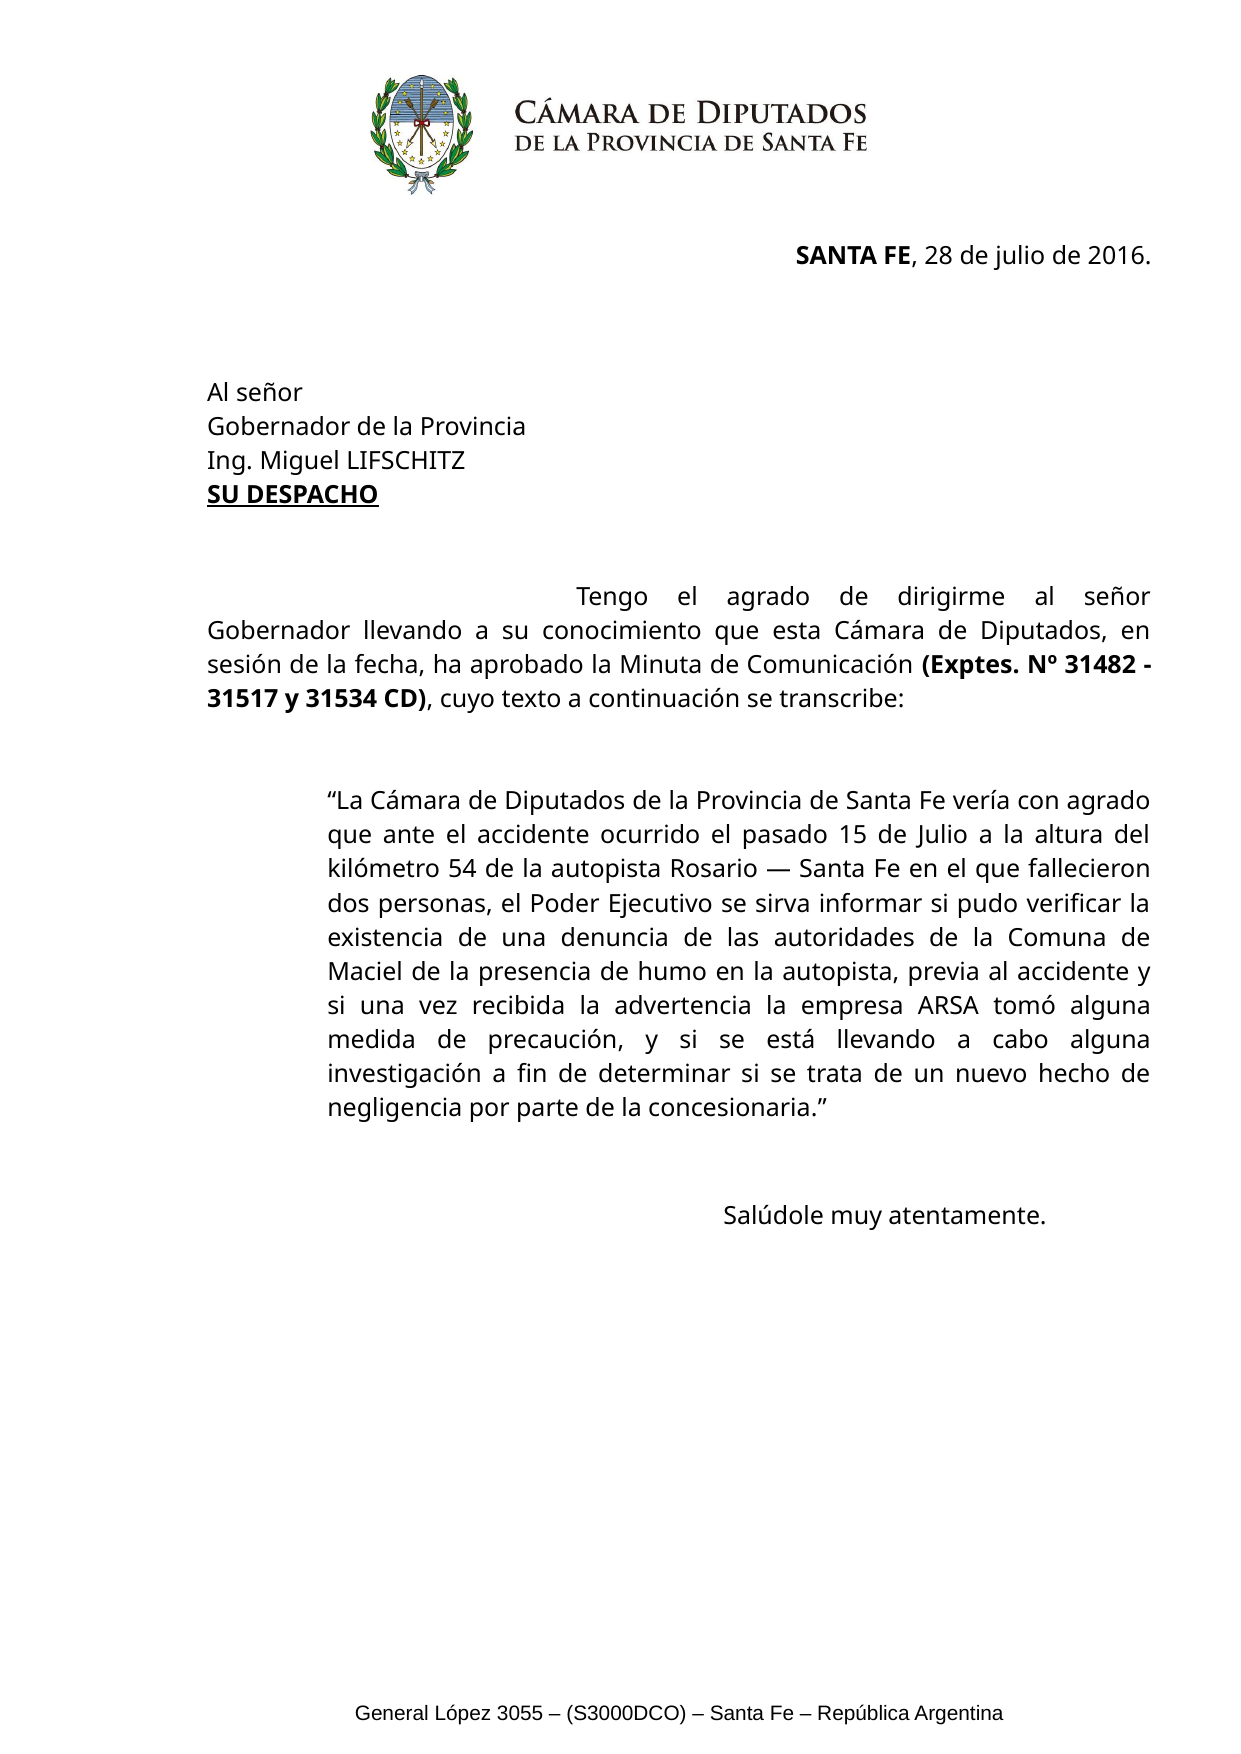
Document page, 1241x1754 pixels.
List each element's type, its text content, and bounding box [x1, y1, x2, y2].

text Ing. Miguel LIFSCHITZ [207, 442, 1152, 476]
text Salúdole muy atentamente. [649, 1198, 1152, 1232]
text “La Cámara de Diputados de la Provincia de Santa Fe vería con agrado que ante el accidente ocurrido el pasado 15 de Julio a la altura del kilómetro 54 de la autopista Rosario — Santa Fe en el que fallecieron dos personas, el Poder Ejecutivo se sirva informar si pudo veriﬁcar la existencia de una denuncia de las autoridades de la Comuna de Maciel de la presencia de humo en la autopista, previa al accidente y si una vez recibida la advertencia la empresa ARSA tomó alguna medida de precaución, y si se está llevando a cabo alguna investigación a ﬁn de determinar si se trata de un nuevo hecho de negligencia por parte de la concesionaria.” [327, 783, 1152, 1124]
text SU DESPACHO [207, 476, 1152, 511]
text Gobernador de la Provincia [207, 408, 1152, 442]
picture [370, 75, 867, 199]
text Tengo el agrado de dirigirme al señor Gobernador llevando a su conocimiento que esta Cámara de Diputados, en sesión de la fecha, ha aprobado la Minuta de Comunicación (Exptes. Nº 31482 - 31517 y 31534 CD), cuyo texto a continuación se transcribe: [207, 579, 1152, 715]
text SANTA FE, 28 de julio de 2016. [207, 238, 1152, 272]
text Al señor [207, 374, 1152, 408]
